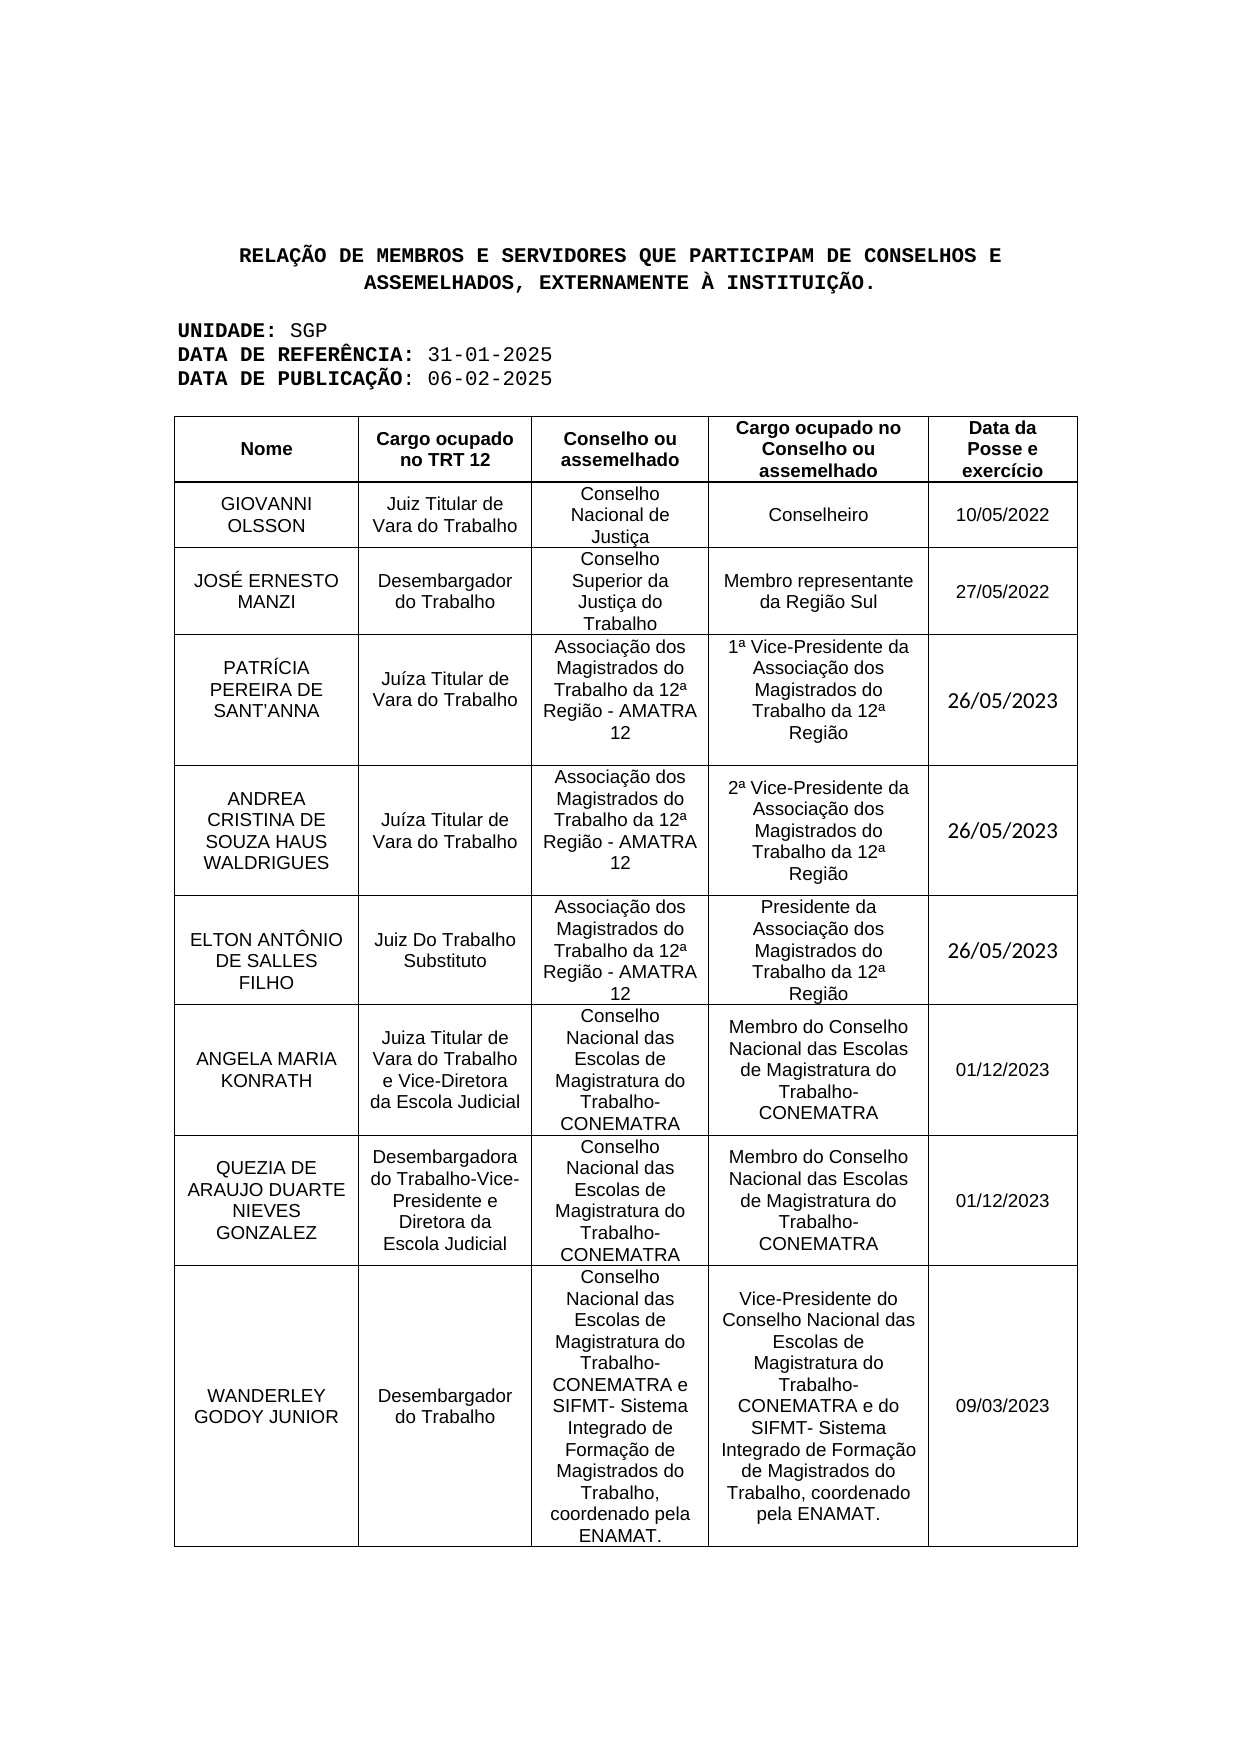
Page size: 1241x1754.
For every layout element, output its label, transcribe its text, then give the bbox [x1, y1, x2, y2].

table_cell 09/03/2023 [929, 1266, 1077, 1546]
table_cell Conselho Nacional das Escolas de Magistratura do Trabalho- CONEMATRA [532, 1136, 708, 1265]
table_cell 26/05/2023 [929, 766, 1077, 895]
table_header Cargo ocupado no TRT 12 [359, 417, 531, 481]
text RELAÇÃO DE MEMBROS E SERVIDORES QUE PARTICIPAM DE CONSELHOS E ASSEMELHADOS, EXTERNAMENTE À INSTITUIÇÃO. [177, 245, 1063, 296]
table_cell Presidente da Associação dos Magistrados do Trabalho da 12ª Região [709, 896, 928, 1004]
table_cell Juíza Titular de Vara do Trabalho [359, 766, 531, 895]
table_cell 01/12/2023 [929, 1136, 1077, 1265]
table_cell Associação dos Magistrados do Trabalho da 12ª Região - AMATRA 12 [532, 766, 708, 895]
table_cell Juiza Titular de Vara do Trabalho e Vice-Diretora da Escola Judicial [359, 1005, 531, 1134]
table_cell GIOVANNI OLSSON [175, 483, 358, 547]
table_cell Associação dos Magistrados do Trabalho da 12ª Região - AMATRA 12 [532, 635, 708, 765]
table_cell Conselho Nacional das Escolas de Magistratura do Trabalho- CONEMATRA [532, 1005, 708, 1134]
table_cell Desembargador do Trabalho [359, 548, 531, 634]
table_cell QUEZIA DE ARAUJO DUARTE NIEVES GONZALEZ [175, 1136, 358, 1265]
table_cell Membro representante da Região Sul [709, 548, 928, 634]
text DATA DE PUBLICAÇÃO: 06-02-2025 [177, 368, 1063, 391]
table_cell ANGELA MARIA KONRATH [175, 1005, 358, 1134]
table_cell WANDERLEY GODOY JUNIOR [175, 1266, 358, 1546]
table_cell 1ª Vice-Presidente da Associação dos Magistrados do Trabalho da 12ª Região [709, 635, 928, 765]
table_cell 26/05/2023 [929, 635, 1077, 765]
table_cell Conselho Nacional de Justiça [532, 483, 708, 547]
table_cell Membro do Conselho Nacional das Escolas de Magistratura do Trabalho- CONEMATRA [709, 1136, 928, 1265]
table_cell Juíza Titular de Vara do Trabalho [359, 635, 531, 765]
table_header Conselho ou assemelhado [532, 417, 708, 481]
table_cell Membro do Conselho Nacional das Escolas de Magistratura do Trabalho- CONEMATRA [709, 1005, 928, 1134]
table_cell Conselheiro [709, 483, 928, 547]
text DATA DE REFERÊNCIA: 31-01-2025 [177, 344, 1063, 368]
table_cell PATRÍCIA PEREIRA DE SANT’ANNA [175, 635, 358, 765]
table_cell 01/12/2023 [929, 1005, 1077, 1134]
table_cell 27/05/2022 [929, 548, 1077, 634]
table_cell Conselho Nacional das Escolas de Magistratura do Trabalho- CONEMATRA e SIFMT- Sistema Integrado de Formação de Magistrados do Trabalho, coordenado pela ENAMAT. [532, 1266, 708, 1546]
table_header Data da Posse e exercício [929, 417, 1077, 481]
table_cell Associação dos Magistrados do Trabalho da 12ª Região - AMATRA 12 [532, 896, 708, 1004]
table_cell 10/05/2022 [929, 483, 1077, 547]
table_cell Vice-Presidente do Conselho Nacional das Escolas de Magistratura do Trabalho- CONEMATRA e do SIFMT- Sistema Integrado de Formação de Magistrados do Trabalho, coordenado pela ENAMAT. [709, 1266, 928, 1546]
table_cell ELTON ANTÔNIO DE SALLES FILHO [175, 896, 358, 1004]
table_cell 2ª Vice-Presidente da Associação dos Magistrados do Trabalho da 12ª Região [709, 766, 928, 895]
table_header Nome [175, 417, 358, 481]
picture [308, 75, 932, 195]
table_cell Juiz Titular de Vara do Trabalho [359, 483, 531, 547]
table_cell Juiz Do Trabalho Substituto [359, 896, 531, 1004]
table_cell JOSÉ ERNESTO MANZI [175, 548, 358, 634]
text UNIDADE: SGP [177, 320, 1063, 344]
table_cell Conselho Superior da Justiça do Trabalho [532, 548, 708, 634]
table_header Cargo ocupado no Conselho ou assemelhado [709, 417, 928, 481]
table_cell Desembargador do Trabalho [359, 1266, 531, 1546]
table_cell Desembargadora do Trabalho-Vice-Presidente e Diretora da Escola Judicial [359, 1136, 531, 1265]
table_cell 26/05/2023 [929, 896, 1077, 1004]
table_cell ANDREA CRISTINA DE SOUZA HAUS WALDRIGUES [175, 766, 358, 895]
